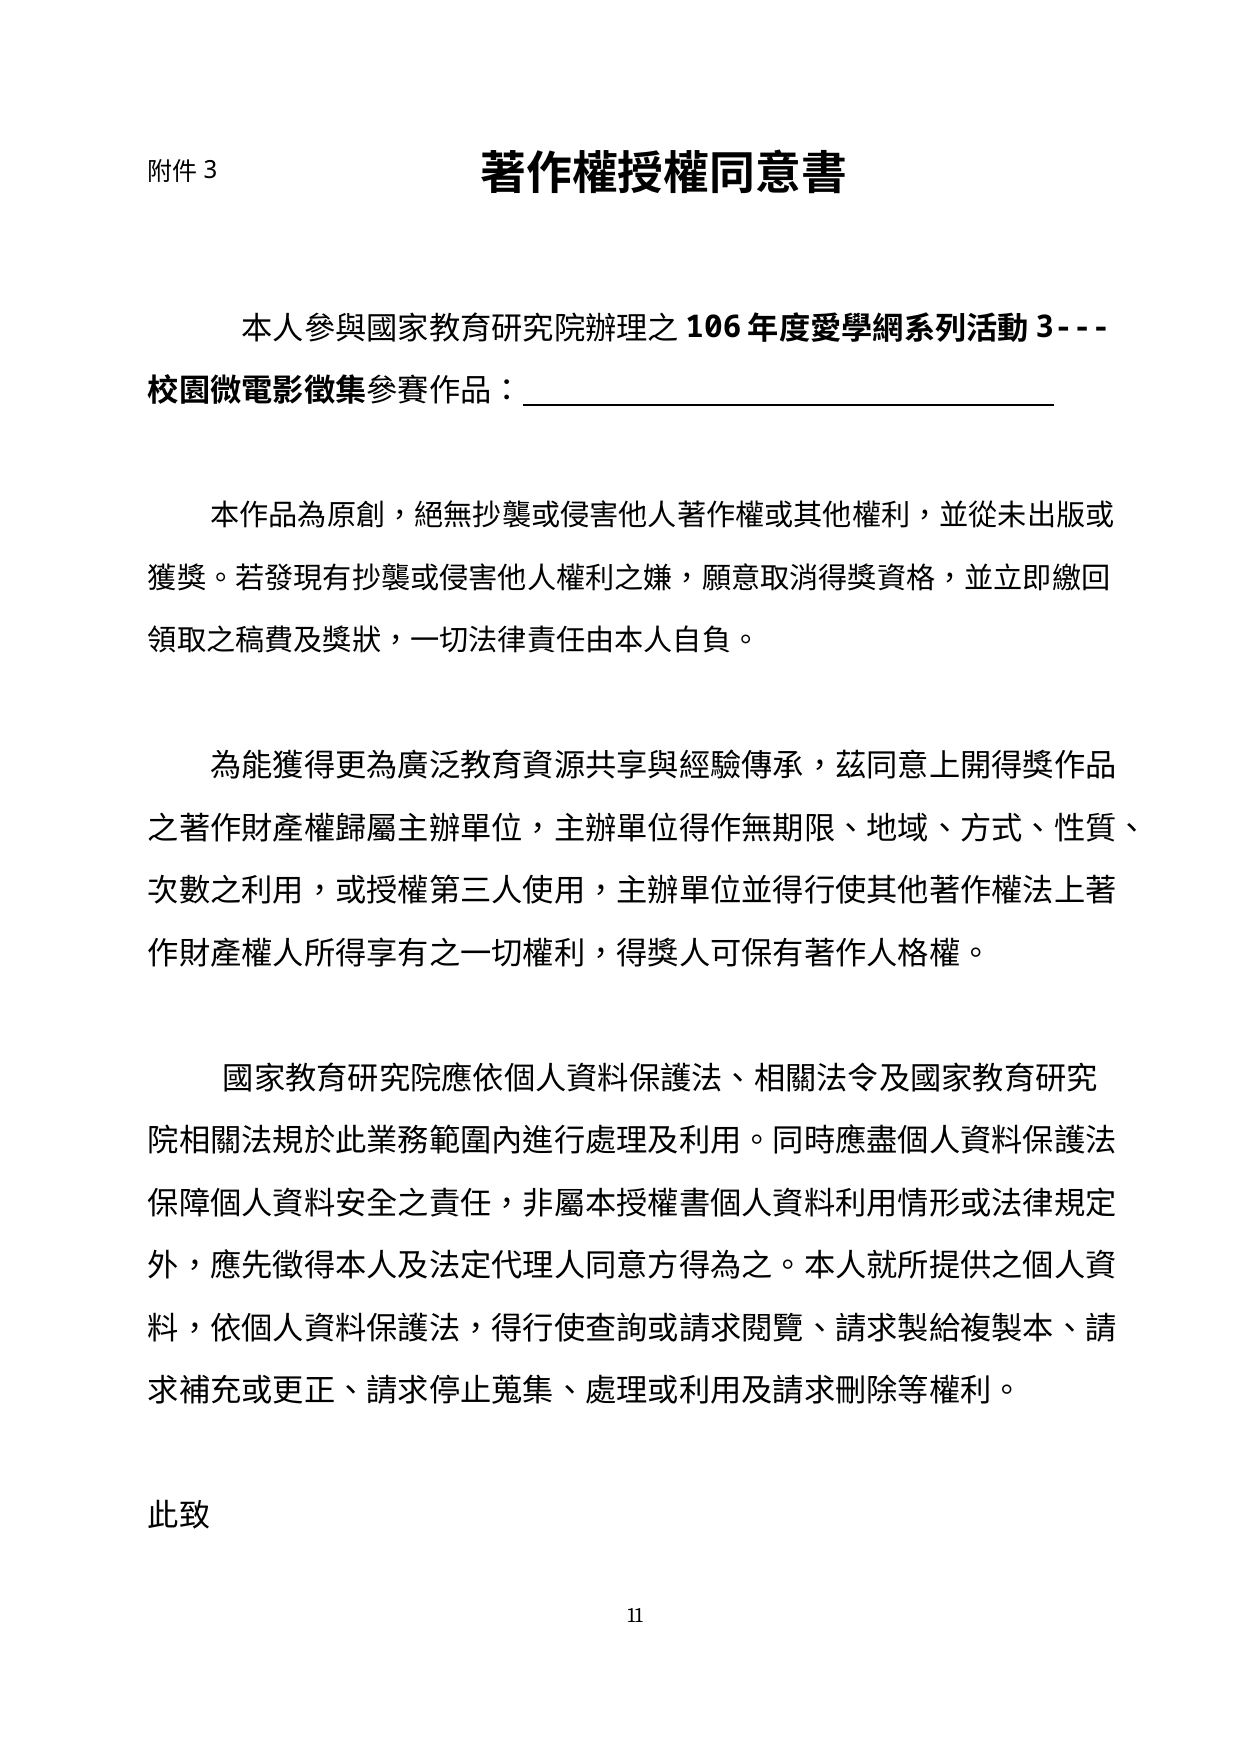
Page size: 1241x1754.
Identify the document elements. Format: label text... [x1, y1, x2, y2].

text 本人參與國家教育研究院辦理之106年度愛學網系列活動3---校園微電影徵集參賽作品： [148, 284, 1122, 409]
text 此致 [148, 1471, 1122, 1534]
text 為能獲得更為廣泛教育資源共享與經驗傳承，茲同意上開得獎作品之著作財產權歸屬主辦單位，主辦單位得作無期限、地域、方式、性質、次數之利用，或授權第三人使用，主辦單位並得行使其他著作權法上著作財產權人所得享有之一切權利，得獎人可保有著作人格權。 [148, 721, 1137, 971]
text 附件3 著作權授權同意書 [148, 96, 1122, 221]
text 國家教育研究院應依個人資料保護法、相關法令及國家教育研究院相關法規於此業務範圍內進行處理及利用。同時應盡個人資料保護法保障個人資料安全之責任，非屬本授權書個人資料利用情形或法律規定外，應先徵得本人及法定代理人同意方得為之。本人就所提供之個人資料，依個人資料保護法，得行使查詢或請求閱覽、請求製給複製本、請求補充或更正、請求停止蒐集、處理或利用及請求刪除等權利。 [148, 1034, 1122, 1409]
text 本作品為原創，絕無抄襲或侵害他人著作權或其他權利，並從未出版或獲獎。若發現有抄襲或侵害他人權利之嫌，願意取消得獎資格，並立即繳回領取之稿費及獎狀，一切法律責任由本人自負。 [148, 471, 1137, 659]
